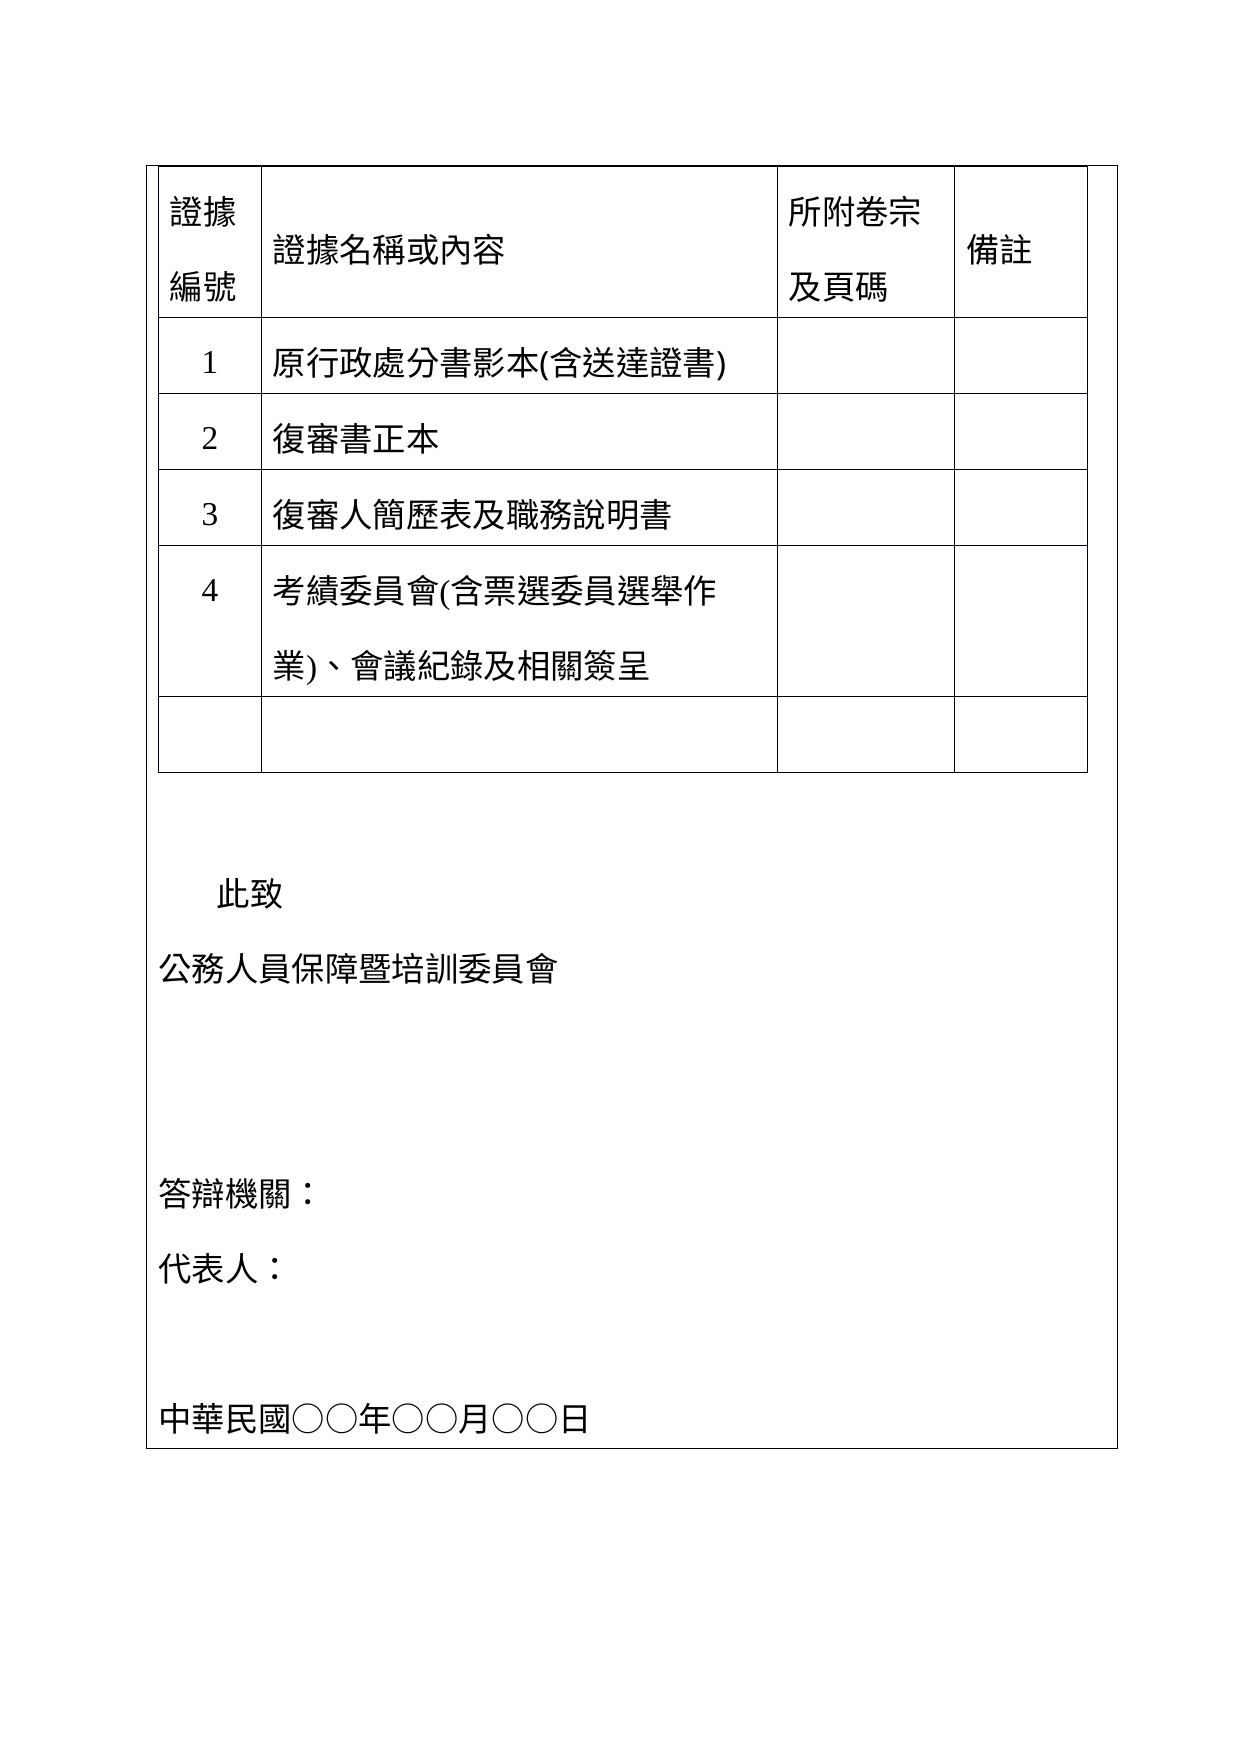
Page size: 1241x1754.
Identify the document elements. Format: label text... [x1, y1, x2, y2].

table_cell [955, 470, 1087, 545]
table_cell [955, 394, 1087, 469]
table_cell [778, 318, 954, 393]
table_cell [159, 697, 261, 772]
table_cell 2 [159, 394, 261, 469]
table_cell 原行政處分書影本(含送達證書) [262, 318, 777, 393]
table_cell [955, 546, 1087, 696]
table_cell [262, 697, 777, 772]
table_cell [955, 318, 1087, 393]
table_cell 1 [159, 318, 261, 393]
table_cell [955, 697, 1087, 772]
table_cell [778, 697, 954, 772]
table_cell [778, 394, 954, 469]
table_cell [778, 546, 954, 696]
table_header 此致 公務人員保障暨培訓委員會 答辯機關： 代表人： 中華民國○○年○○月○○日 [147, 166, 1117, 1448]
table_header 備註 [955, 167, 1087, 317]
table_cell 4 [159, 546, 261, 696]
table_cell 3 [159, 470, 261, 545]
table_cell [778, 470, 954, 545]
table_header 證據編號 [159, 167, 261, 317]
table_cell 復審書正本 [262, 394, 777, 469]
table_header 所附卷宗及頁碼 [778, 167, 954, 317]
table_header 證據名稱或內容 [262, 167, 777, 317]
table_cell 復審人簡歷表及職務說明書 [262, 470, 777, 545]
table_cell 考績委員會(含票選委員選舉作業)、會議紀錄及相關簽呈 [262, 546, 777, 696]
